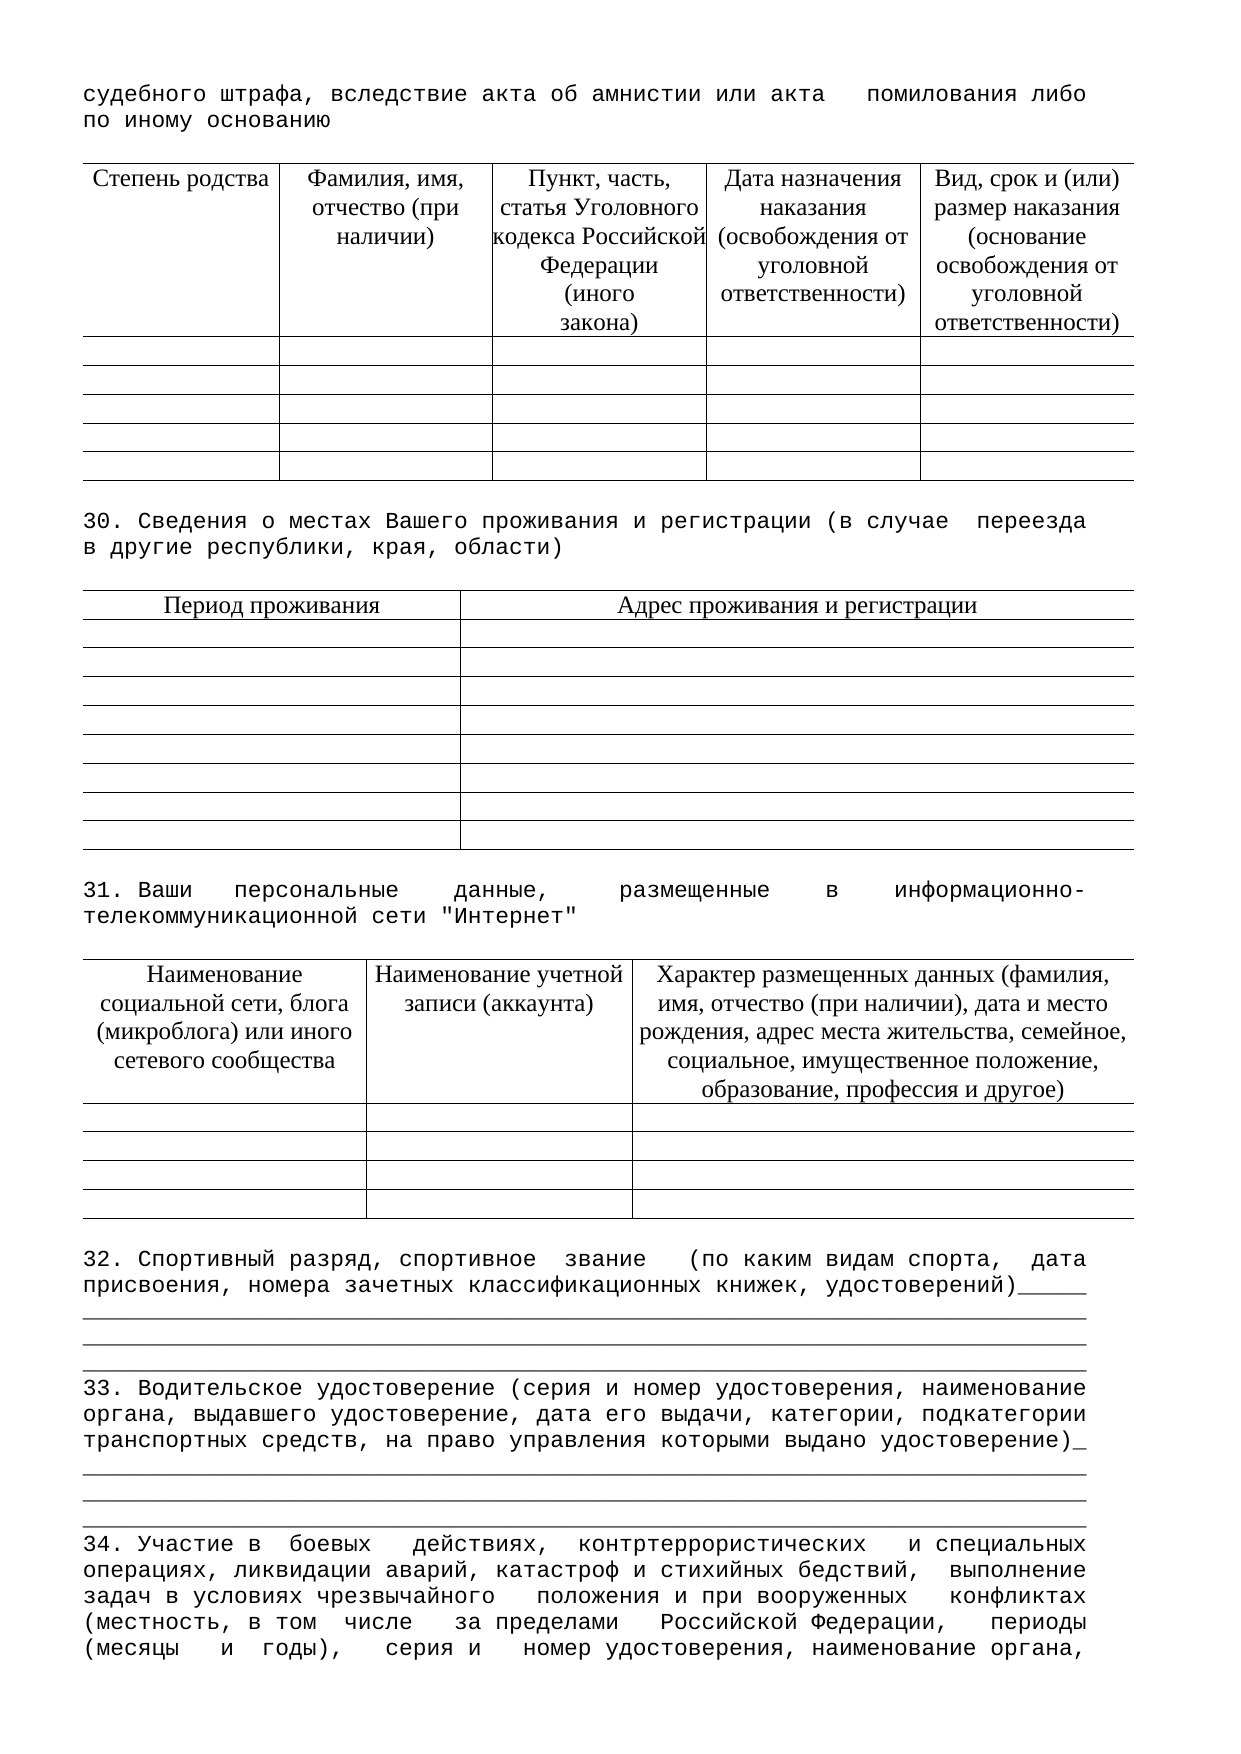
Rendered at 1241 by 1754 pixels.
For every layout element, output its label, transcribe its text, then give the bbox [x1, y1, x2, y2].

table_header Фамилия, имя, отчество (при наличии) [280, 164, 492, 336]
table_cell [83, 337, 279, 365]
table_cell [707, 424, 920, 451]
table_cell [633, 1161, 1134, 1189]
text транспортных средств, на право управления которыми выдано удостоверение)_ [83, 1428, 1157, 1454]
text 31. Ваши персональные данные, размещенные в информационно- [83, 878, 1157, 904]
table_cell [83, 706, 460, 734]
table_cell [493, 424, 706, 451]
text (местность, в том числе за пределами Российской Федерации, периоды [83, 1610, 1157, 1636]
text судебного штрафа, вследствие акта об амнистии или акта помилования либо [83, 83, 1157, 109]
table_cell [921, 366, 1134, 394]
table_cell [83, 1190, 366, 1218]
table_cell [921, 337, 1134, 365]
table_header Характер размещенных данных (фамилия, имя, отчество (при наличии), дата и место рождения, адрес места жительства, семейное, социальное, имущественное положение, образование, профессия и другое) [633, 960, 1134, 1103]
table_cell [461, 821, 1134, 849]
text 30. Сведения о местах Вашего проживания и регистрации (в случае переезда [83, 509, 1157, 535]
text органа, выдавшего удостоверение, дата его выдачи, категории, подкатегории [83, 1403, 1157, 1428]
text 32. Спортивный разряд, спортивное звание (по каким видам спорта, дата [83, 1247, 1157, 1273]
table_header Адрес проживания и регистрации [461, 591, 1134, 619]
text _________________________________________________________________________ [83, 1480, 1157, 1506]
table_cell [83, 677, 460, 705]
table_cell [633, 1132, 1134, 1160]
table_cell [367, 1161, 632, 1189]
table_cell [461, 677, 1134, 705]
text присвоения, номера зачетных классификационных книжек, удостоверений)_____ [83, 1273, 1157, 1299]
table_cell [83, 735, 460, 763]
table_cell [493, 395, 706, 423]
text (месяцы и годы), серия и номер удостоверения, наименование органа, [83, 1636, 1157, 1662]
table_cell [461, 764, 1134, 792]
text операциях, ликвидации аварий, катастроф и стихийных бедствий, выполнение [83, 1558, 1157, 1584]
text в другие республики, края, области) [83, 535, 1157, 561]
text 33. Водительское удостоверение (серия и номер удостоверения, наименование [83, 1377, 1157, 1403]
table_cell [493, 337, 706, 365]
table_cell [280, 424, 492, 451]
table_cell [921, 424, 1134, 451]
table_cell [461, 620, 1134, 647]
table_cell [83, 620, 460, 647]
table_cell [921, 395, 1134, 423]
table_cell [707, 337, 920, 365]
text _________________________________________________________________________ [83, 1299, 1157, 1325]
table_cell [83, 1161, 366, 1189]
table_cell [367, 1104, 632, 1131]
text задач в условиях чрезвычайного положения и при вооруженных конфликтах [83, 1584, 1157, 1610]
text _________________________________________________________________________ [83, 1325, 1157, 1351]
table_cell [83, 1104, 366, 1131]
table_cell [493, 452, 706, 480]
table_cell [707, 452, 920, 480]
table_cell [493, 366, 706, 394]
table_header Наименование социальной сети, блога (микроблога) или иного сетевого сообщества [83, 960, 366, 1103]
table_cell [83, 764, 460, 792]
table_header Степень родства [83, 164, 279, 336]
table_cell [461, 735, 1134, 763]
table_cell [280, 366, 492, 394]
table_cell [83, 648, 460, 676]
text _________________________________________________________________________ [83, 1454, 1157, 1480]
table_cell [83, 793, 460, 820]
table_header Дата назначения наказания (освобождения от уголовной ответственности) [707, 164, 920, 336]
table_cell [707, 366, 920, 394]
table_cell [633, 1104, 1134, 1131]
table_cell [461, 706, 1134, 734]
table_header Период проживания [83, 591, 460, 619]
text _________________________________________________________________________ [83, 1506, 1157, 1532]
table_cell [83, 821, 460, 849]
table_header Наименование учетной записи (аккаунта) [367, 960, 632, 1103]
table_cell [280, 452, 492, 480]
table_cell [461, 793, 1134, 820]
table_cell [367, 1132, 632, 1160]
table_header Пункт, часть, статья Уголовного кодекса Российской Федерации (иного закона) [493, 164, 706, 336]
table_cell [280, 337, 492, 365]
table_cell [83, 452, 279, 480]
table_cell [83, 424, 279, 451]
table_cell [633, 1190, 1134, 1218]
table_cell [83, 1132, 366, 1160]
text 34. Участие в боевых действиях, контртеррористических и специальных [83, 1532, 1157, 1558]
table_cell [461, 648, 1134, 676]
table_cell [921, 452, 1134, 480]
text _________________________________________________________________________ [83, 1351, 1157, 1377]
table_cell [83, 395, 279, 423]
table_header Вид, срок и (или) размер наказания (основание освобождения от уголовной ответственности) [921, 164, 1134, 336]
table_cell [367, 1190, 632, 1218]
text по иному основанию [83, 109, 1157, 134]
table_cell [280, 395, 492, 423]
table_cell [83, 366, 279, 394]
text телекоммуникационной сети "Интернет" [83, 904, 1157, 930]
table_cell [707, 395, 920, 423]
